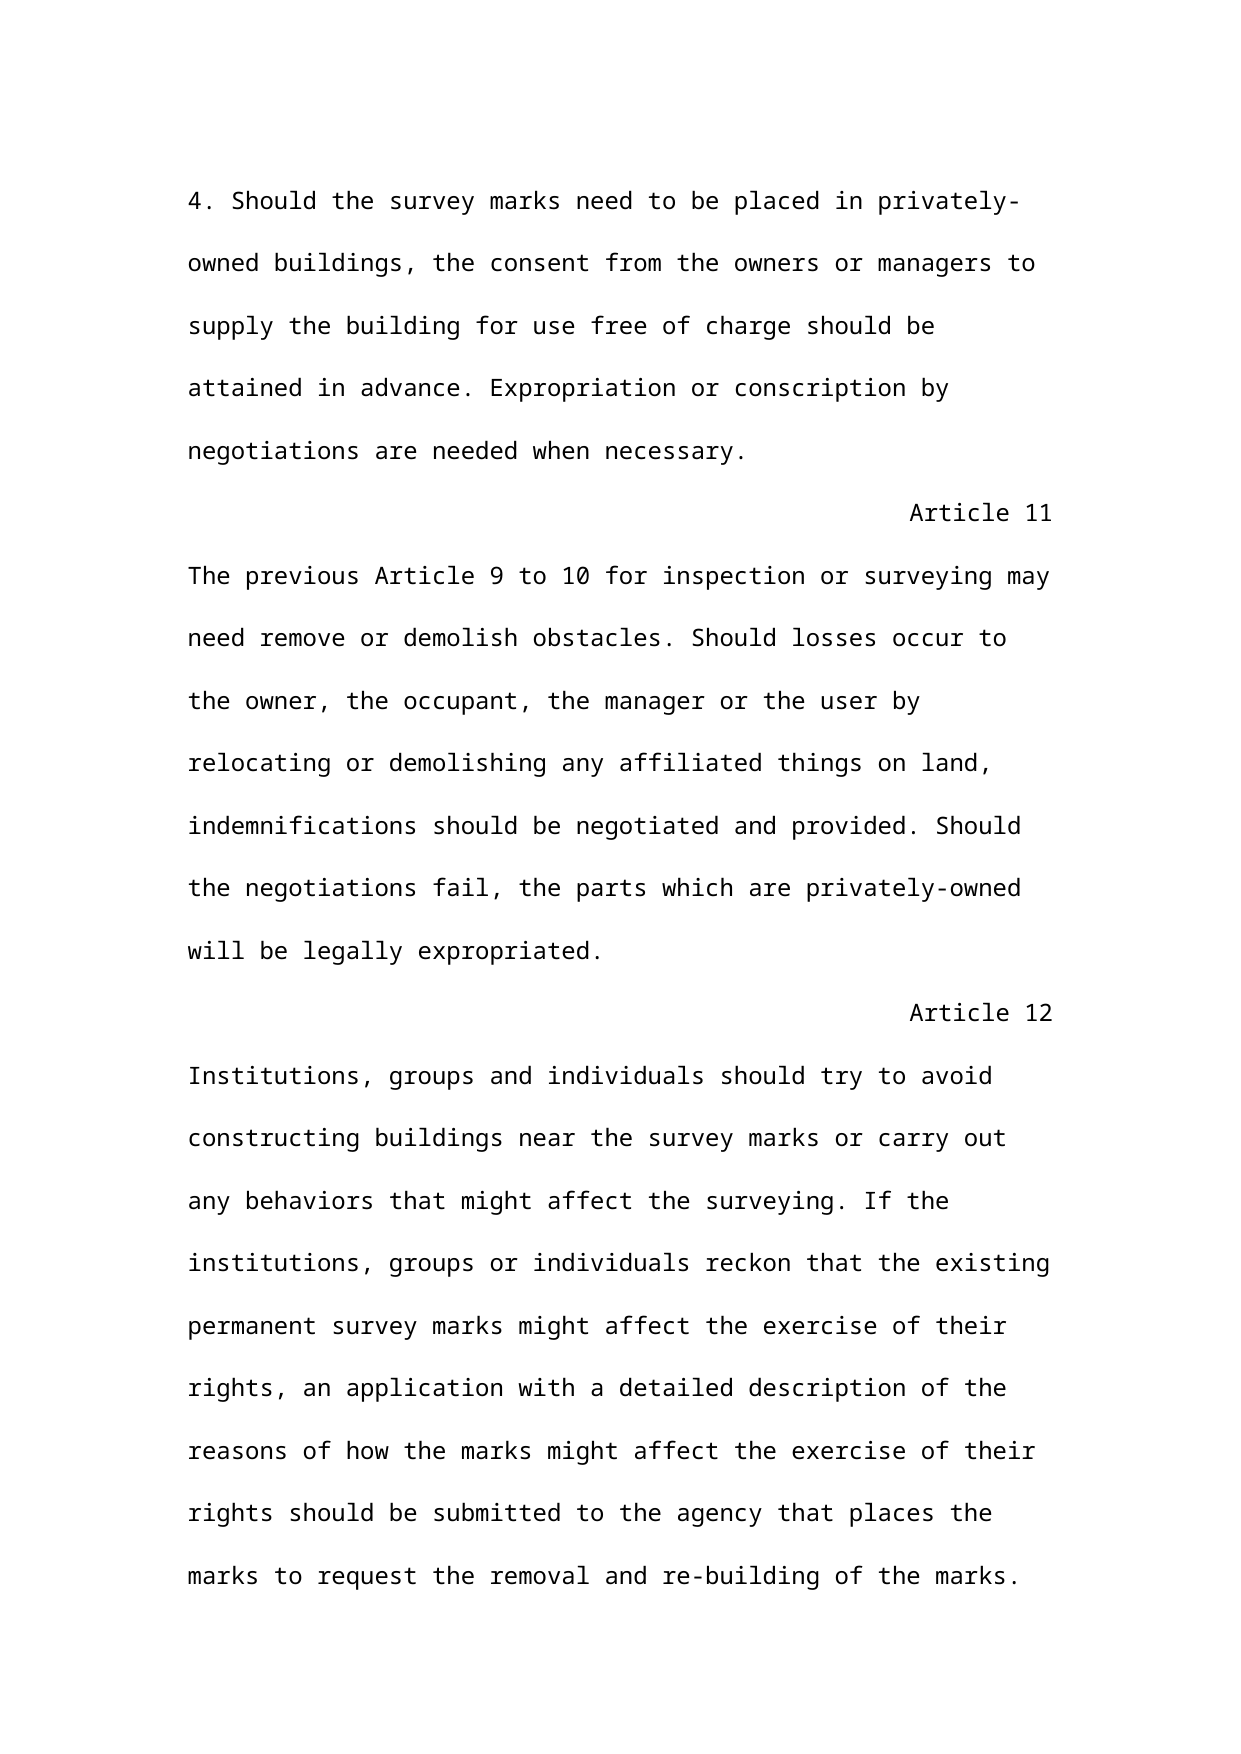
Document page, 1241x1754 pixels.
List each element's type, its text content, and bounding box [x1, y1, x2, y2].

text Institutions, groups and individuals should try to avoid constructing buildings near the survey marks or carry out any behaviors that might affect the surveying. If the institutions, groups or individuals reckon that the existing permanent survey marks might affect the exercise of their rights, an application with a detailed description of the reasons of how the marks might affect the exercise of their rights should be submitted to the agency that places the marks to request the removal and re-building of the marks. [187, 1033, 1053, 1596]
text The previous Article 9 to 10 for inspection or surveying may need remove or demolish obstacles. Should losses occur to the owner, the occupant, the manager or the user by relocating or demolishing any affiliated things on land, indemnifications should be negotiated and provided. Should the negotiations fail, the parts which are privately-owned will be legally expropriated. [187, 533, 1053, 971]
text Article 11 [187, 471, 1053, 533]
text Article 12 [187, 971, 1053, 1033]
text 4. Should the survey marks need to be placed in privately-owned buildings, the consent from the owners or managers to supply the building for use free of charge should be attained in advance. Expropriation or conscription by negotiations are needed when necessary. [187, 158, 1053, 471]
